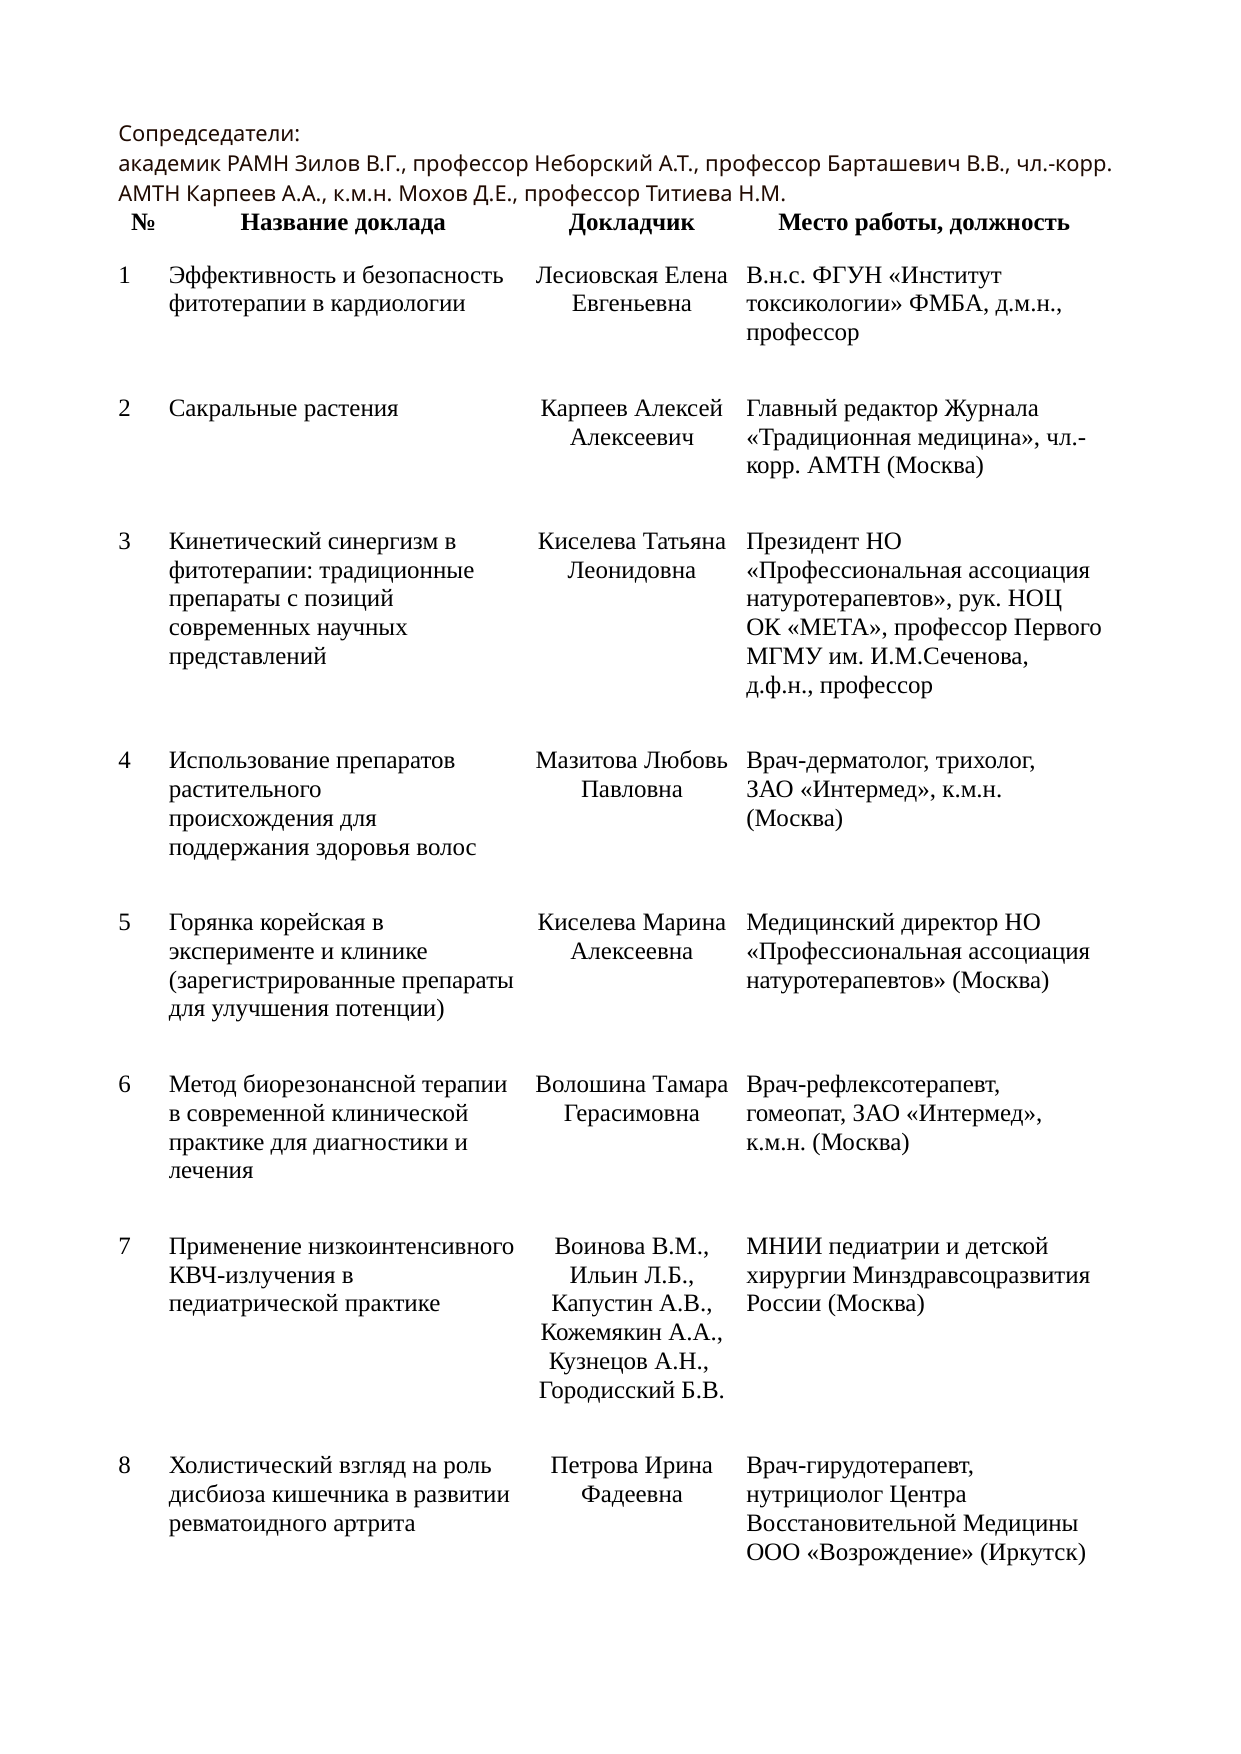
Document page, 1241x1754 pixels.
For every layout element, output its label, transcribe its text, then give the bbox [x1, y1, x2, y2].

table_cell 7 [118, 1208, 168, 1427]
table_cell В.н.с. ФГУН «Институт токсикологии» ФМБА, д.м.н., профессор [746, 236, 1102, 369]
table_cell Киселева Татьяна Леонидовна [518, 503, 746, 722]
table_header № [118, 208, 168, 236]
table_cell Горянка корейская в эксперименте и клинике (зарегистрированные препараты для улучшения потенции) [169, 884, 517, 1046]
table_cell Киселева Марина Алексеевна [518, 884, 746, 1046]
table_header Место работы, должность [746, 208, 1102, 236]
table_cell 2 [118, 369, 168, 502]
table_cell 1 [118, 236, 168, 369]
table_cell Применение низкоинтенсивного КВЧ-излучения в педиатрической практике [169, 1208, 517, 1427]
table_cell Врач-гирудотерапевт, нутрициолог Центра Восстановительной Медицины ООО «Возрождение» (Иркутск) [746, 1427, 1102, 1589]
table_cell Воинова В.М., Ильин Л.Б., Капустин А.В., Кожемякин А.А., Кузнецов А.Н., Городисский Б.В. [518, 1208, 746, 1427]
table_cell Врач-дерматолог, трихолог, ЗАО «Интермед», к.м.н. (Москва) [746, 722, 1102, 884]
table_cell Волошина Тамара Герасимовна [518, 1046, 746, 1207]
table_cell Президент НО «Профессиональная ассоциация натуротерапевтов», рук. НОЦ ОК «МЕТА», профессор Первого МГМУ им. И.М.Сеченова, д.ф.н., профессор [746, 503, 1102, 722]
table_cell Медицинский директор НО «Профессиональная ассоциация натуротерапевтов» (Москва) [746, 884, 1102, 1046]
table_cell Сакральные растения [169, 369, 517, 502]
table_cell Эффективность и безопасность фитотерапии в кардиологии [169, 236, 517, 369]
table_cell Лесиовская Елена Евгеньевна [518, 236, 746, 369]
table_cell Холистический взгляд на роль дисбиоза кишечника в развитии ревматоидного артрита [169, 1427, 517, 1589]
table_cell Врач-рефлексотерапевт, гомеопат, ЗАО «Интермед», к.м.н. (Москва) [746, 1046, 1102, 1207]
table_header Название доклада [169, 208, 517, 236]
table_cell Мазитова Любовь Павловна [518, 722, 746, 884]
table_cell Использование препаратов растительного происхождения для поддержания здоровья волос [169, 722, 517, 884]
table_cell МНИИ педиатрии и детской хирургии Минздравсоцразвития России (Москва) [746, 1208, 1102, 1427]
table_cell Метод биорезонансной терапии в современной клинической практике для диагностики и лечения [169, 1046, 517, 1207]
table_cell 5 [118, 884, 168, 1046]
table_header Докладчик [518, 208, 746, 236]
table_cell Петрова Ирина Фадеевна [518, 1427, 746, 1589]
table_cell 8 [118, 1427, 168, 1589]
table_cell 3 [118, 503, 168, 722]
table_cell Главный редактор Журнала «Традиционная медицина», чл.-корр. АМТН (Москва) [746, 369, 1102, 502]
text Сопредседатели: академик РАМН Зилов В.Г., профессор Неборский А.Т., профессор Барташевич В.В., чл.-корр. АМТН Карпеев А.А., к.м.н. Мохов Д.Е., профессор Титиева Н.М. [118, 118, 1122, 207]
table_cell 4 [118, 722, 168, 884]
table_cell Кинетический синергизм в фитотерапии: традиционные препараты с позиций современных научных представлений [169, 503, 517, 722]
table_cell 6 [118, 1046, 168, 1207]
table_cell Карпеев Алексей Алексеевич [518, 369, 746, 502]
